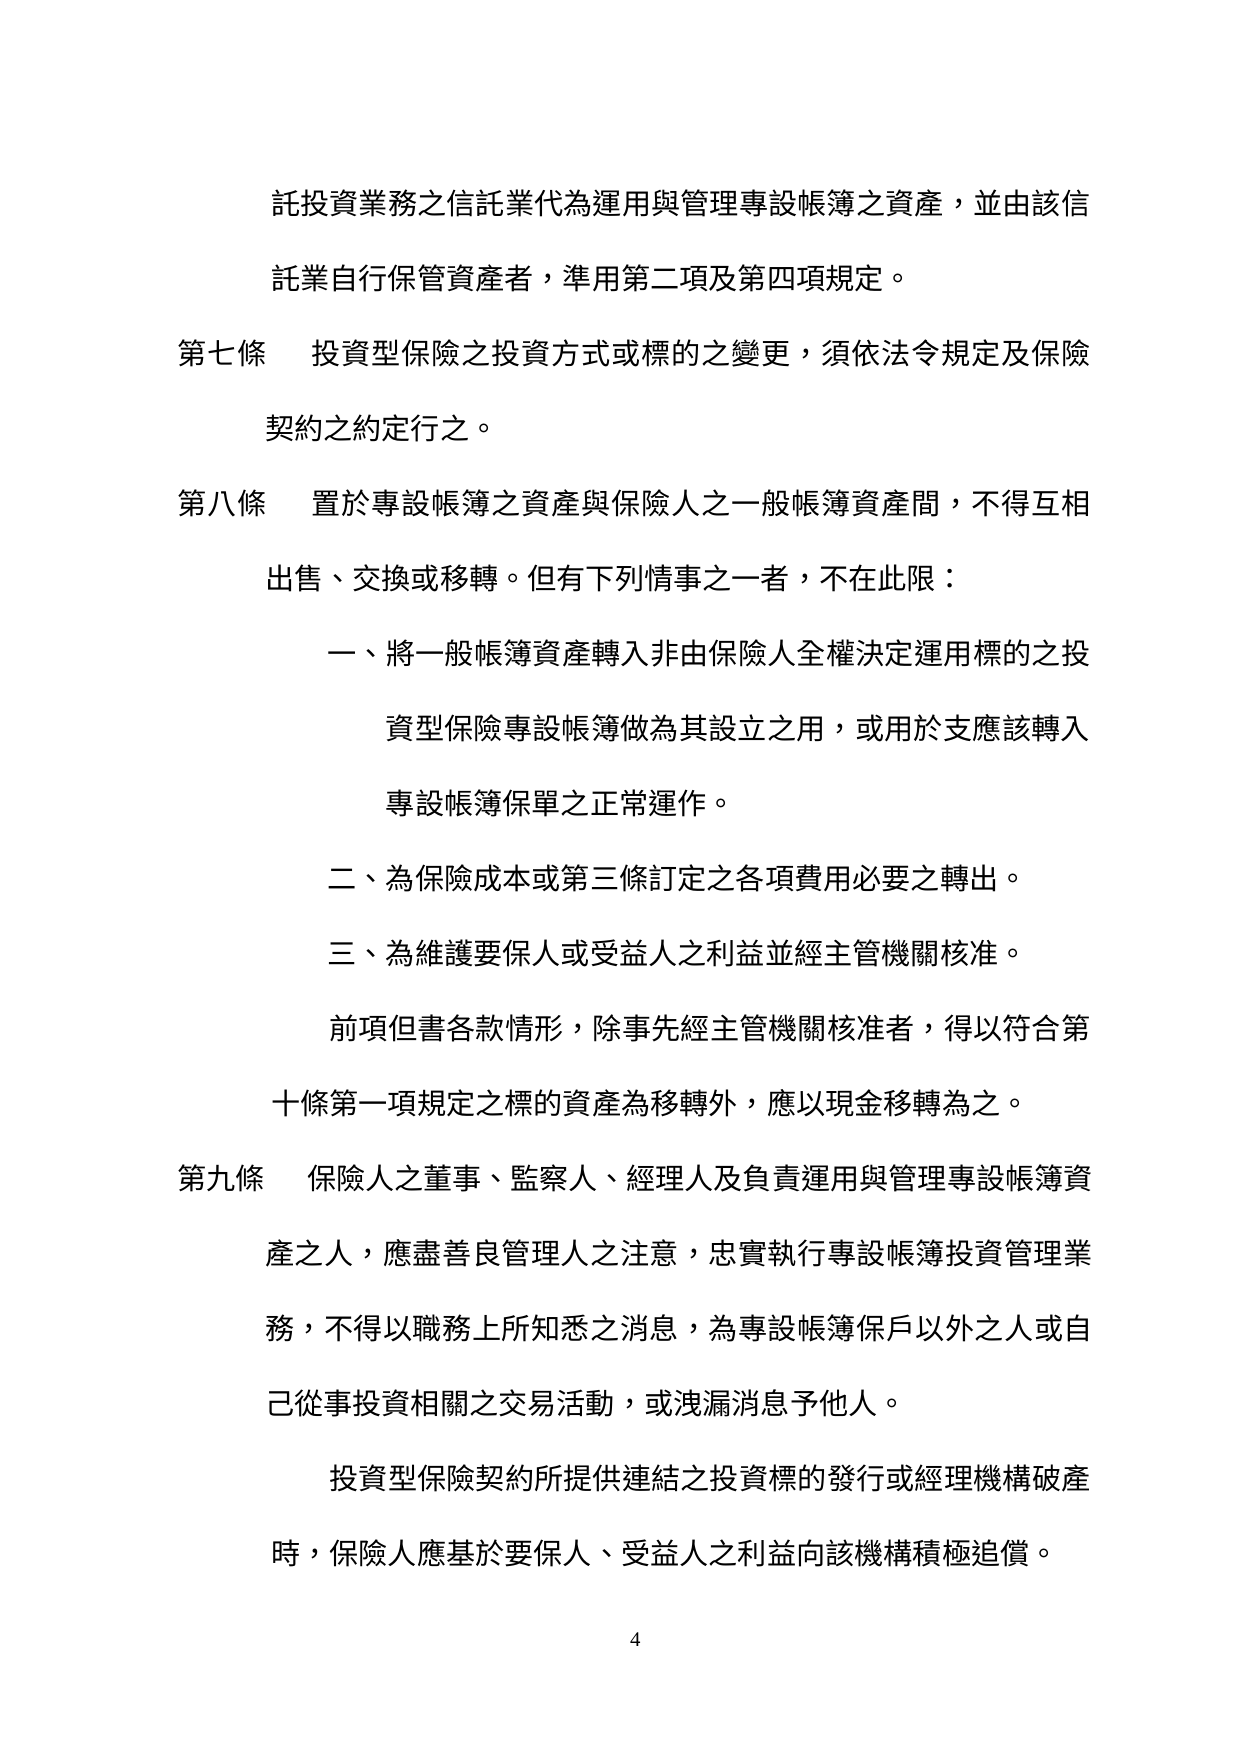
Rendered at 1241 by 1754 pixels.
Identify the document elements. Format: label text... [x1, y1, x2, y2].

text 三、為維護要保人或受益人之利益並經主管機關核准。 [327, 914, 1092, 989]
text 投資型保險契約所提供連結之投資標的發行或經理機構破產時，保險人應基於要保人、受益人之利益向該機構積極追償。 [271, 1439, 1092, 1589]
text 託投資業務之信託業代為運用與管理專設帳簿之資產，並由該信託業自行保管資產者，準用第二項及第四項規定。 [271, 164, 1092, 314]
text 前項但書各款情形，除事先經主管機關核准者，得以符合第十條第一項規定之標的資產為移轉外，應以現金移轉為之。 [271, 989, 1092, 1139]
text 第七條 投資型保險之投資方式或標的之變更，須依法令規定及保險契約之約定行之。 [177, 314, 1092, 464]
text 第九條 保險人之董事、監察人、經理人及負責運用與管理專設帳簿資產之人，應盡善良管理人之注意，忠實執行專設帳簿投資管理業務，不得以職務上所知悉之消息，為專設帳簿保戶以外之人或自己從事投資相關之交易活動，或洩漏消息予他人。 [177, 1139, 1092, 1439]
text 一、將一般帳簿資產轉入非由保險人全權決定運用標的之投資型保險專設帳簿做為其設立之用，或用於支應該轉入專設帳簿保單之正常運作。 [327, 614, 1092, 839]
text 第八條 置於專設帳簿之資產與保險人之一般帳簿資產間，不得互相出售、交換或移轉。但有下列情事之一者，不在此限： [177, 464, 1092, 614]
text 二、為保險成本或第三條訂定之各項費用必要之轉出。 [327, 839, 1092, 914]
